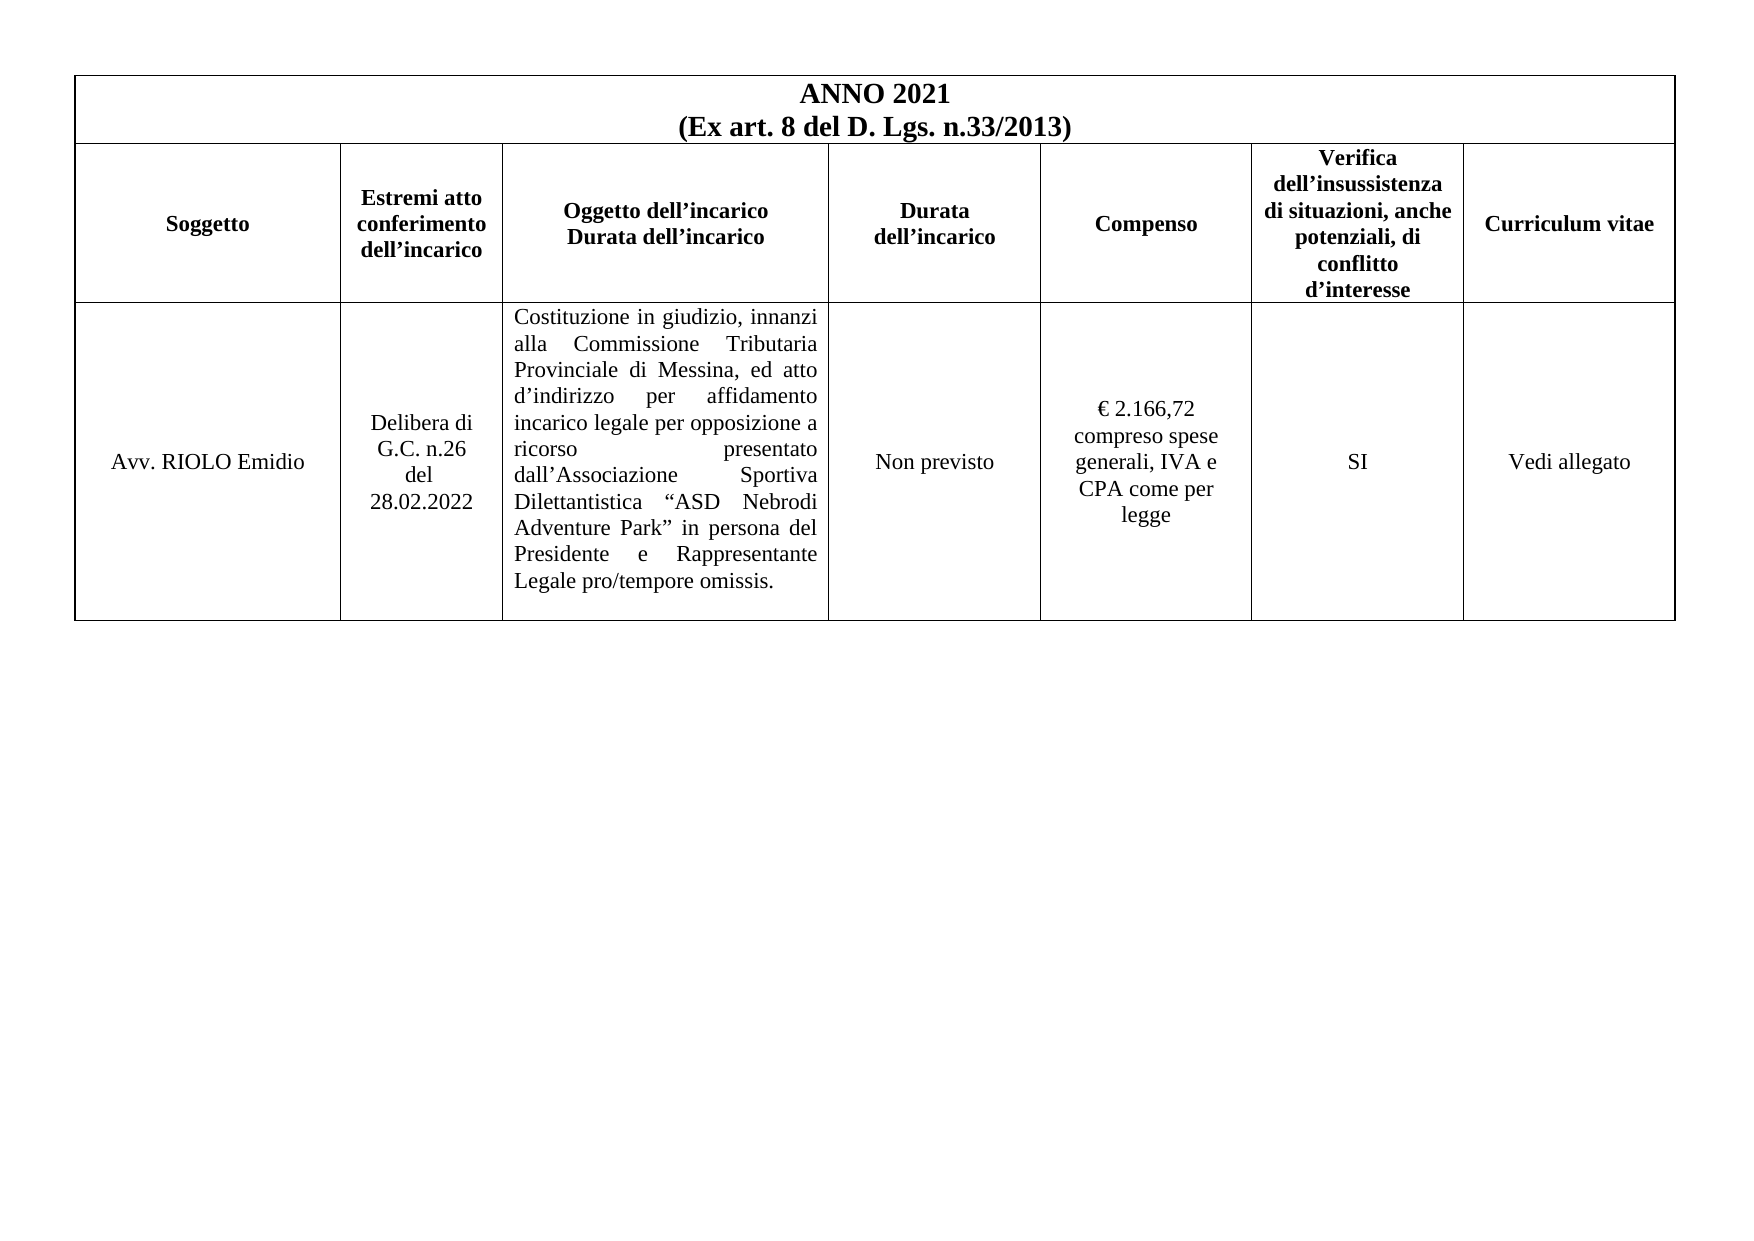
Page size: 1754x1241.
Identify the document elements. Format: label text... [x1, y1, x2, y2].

table_cell Vedi allegato [1464, 303, 1674, 619]
table_cell Delibera di G.C. n.26 del 28.02.2022 [341, 303, 502, 619]
table_cell Non previsto [829, 303, 1040, 619]
table_cell € 2.166,72 compreso spese generali, IVA e CPA come per legge [1041, 303, 1251, 619]
table_cell Costituzione in giudizio, innanzi alla Commissione Tributaria Provinciale di Messina, ed atto d’indirizzo per affidamento incarico legale per opposizione a ricorso presentato dall’Associazione Sportiva Dilettantistica “ASD Nebrodi Adventure Park” in persona del Presidente e Rappresentante Legale pro/tempore omissis. [503, 303, 828, 619]
table_cell Verifica dell’insussistenza di situazioni, anche potenziali, di conflitto d’interesse [1252, 144, 1463, 302]
table_cell Estremi atto conferimento dell’incarico [341, 144, 502, 302]
table_cell Avv. RIOLO Emidio [76, 303, 340, 619]
table_cell SI [1252, 303, 1463, 619]
table_header ANNO 2021 (Ex art. 8 del D. Lgs. n.33/2013) [76, 76, 1674, 143]
table_cell Durata dell’incarico [829, 144, 1040, 302]
table_cell Curriculum vitae [1464, 144, 1674, 302]
table_cell Compenso [1041, 144, 1251, 302]
table_cell Oggetto dell’incarico Durata dell’incarico [503, 144, 828, 302]
table_cell Soggetto [76, 144, 340, 302]
